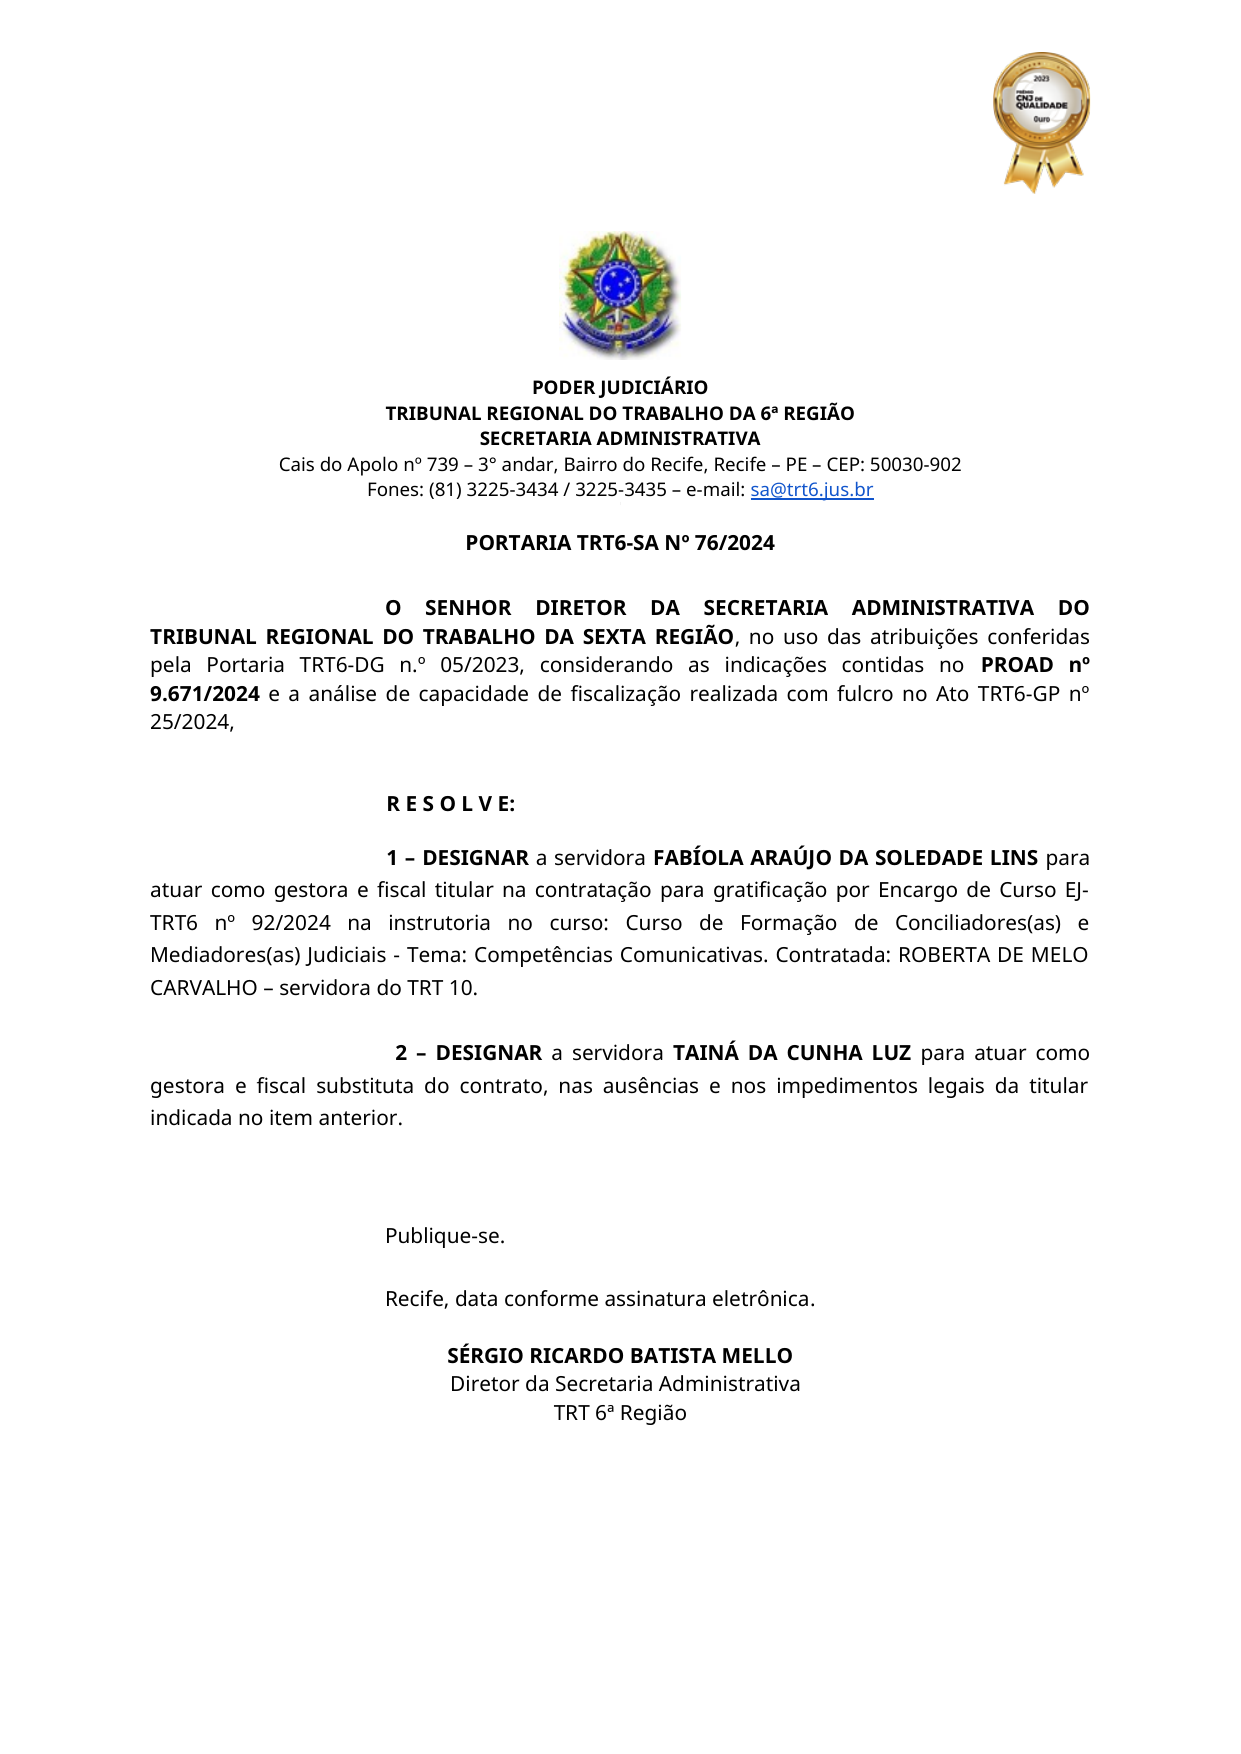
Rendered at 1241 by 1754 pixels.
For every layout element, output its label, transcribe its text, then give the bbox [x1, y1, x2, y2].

picture [559, 231, 682, 360]
text PORTARIA TRT6-SA Nº 76/2024 [150, 528, 1090, 557]
text TRT 6ª Região [150, 1398, 1090, 1426]
picture [993, 52, 1091, 194]
text Publique-se. [150, 1221, 1090, 1250]
text Recife, data conforme assinatura eletrônica. [150, 1284, 1090, 1312]
text 2 – DESIGNAR a servidora TAINÁ DA CUNHA LUZ para atuar como gestora e fiscal substituta do contrato, nas ausências e nos impedimentos legais da titular indicada no item anterior. [150, 1038, 1090, 1132]
text 1 – DESIGNAR a servidora FABÍOLA ARAÚJO DA SOLEDADE LINS para atuar como gestora e fiscal titular na contratação para gratificação por Encargo de Curso EJ-TRT6 nº 92/2024 na instrutoria no curso: Curso de Formação de Conciliadores(as) e Mediadores(as) Judiciais - Tema: Competências Comunicativas. Contratada: ROBERTA DE MELO CARVALHO – servidora do TRT 10. [150, 843, 1090, 1001]
text Diretor da Secretaria Administrativa [150, 1369, 1090, 1398]
text O SENHOR DIRETOR DA SECRETARIA ADMINISTRATIVA DO TRIBUNAL REGIONAL DO TRABALHO DA SEXTA REGIÃO, no uso das atribuições conferidas pela Portaria TRT6-DG n.º 05/2023, considerando as indicações contidas no PROAD nº 9.671/2024 e a análise de capacidade de fiscalização realizada com fulcro no Ato TRT6-GP nº 25/2024, [150, 593, 1090, 736]
text R E S O L V E: [386, 789, 1090, 818]
text SÉRGIO RICARDO BATISTA MELLO [150, 1341, 1090, 1369]
